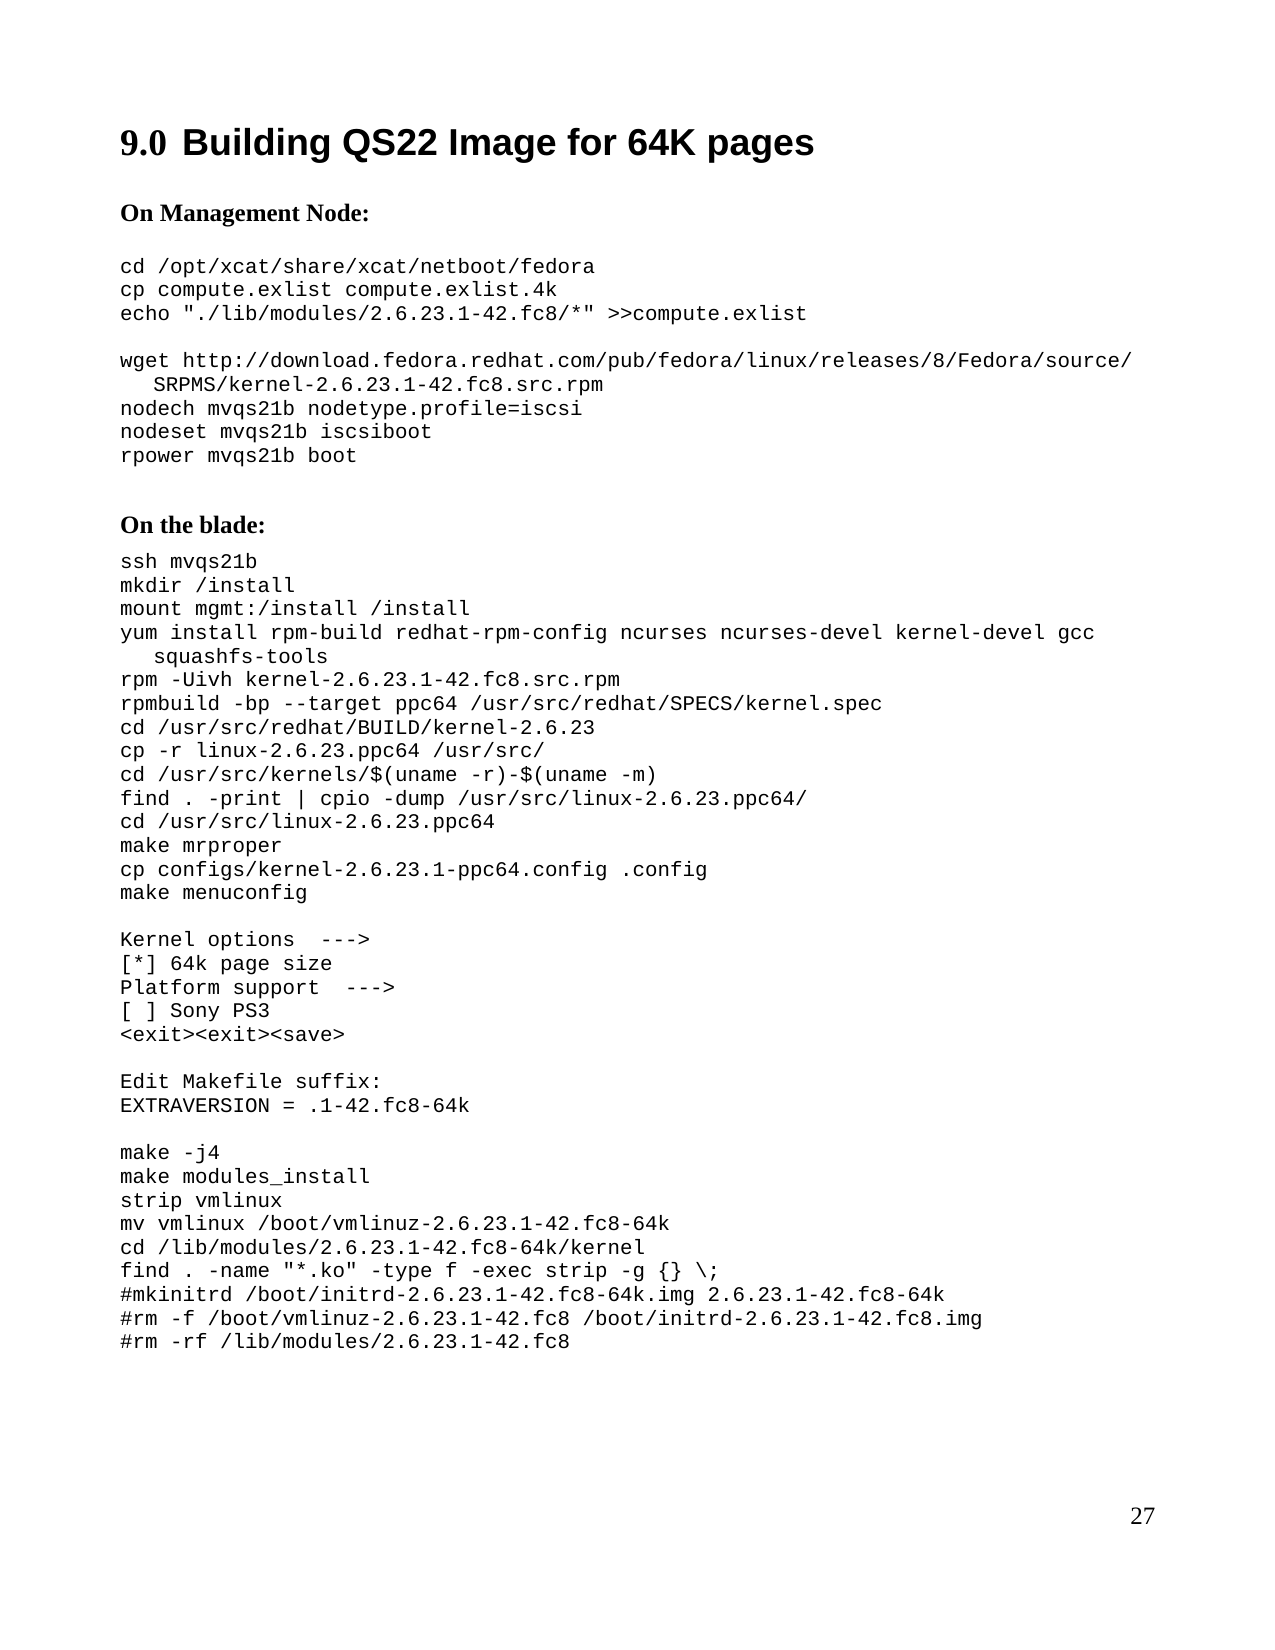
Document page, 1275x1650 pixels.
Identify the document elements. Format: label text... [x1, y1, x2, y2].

text make menuconfig [120, 882, 1155, 906]
text cd /usr/src/linux-2.6.23.ppc64 [120, 811, 1155, 835]
text On the blade: [120, 510, 1155, 539]
text cd /usr/src/kernels/$(uname -r)-$(uname -m) [120, 764, 1155, 788]
text cp compute.exlist compute.exlist.4k [120, 279, 1155, 303]
text #rm -f /boot/vmlinuz-2.6.23.1-42.fc8 /boot/initrd-2.6.23.1-42.fc8.img [120, 1308, 1155, 1331]
text make modules_install [120, 1166, 1155, 1189]
text echo "./lib/modules/2.6.23.1-42.fc8/*" >>compute.exlist [120, 303, 1155, 327]
text ssh mvqs21b [120, 551, 1155, 575]
text strip vmlinux [120, 1189, 1155, 1213]
text cp -r linux-2.6.23.ppc64 /usr/src/ [120, 740, 1155, 764]
text cp configs/kernel-2.6.23.1-ppc64.config .config [120, 858, 1155, 882]
text #rm -rf /lib/modules/2.6.23.1-42.fc8 [120, 1331, 1155, 1355]
text find . -print | cpio -dump /usr/src/linux-2.6.23.ppc64/ [120, 788, 1155, 811]
text <exit><exit><save> [120, 1024, 1155, 1048]
text [*] 64k page size [120, 953, 1155, 977]
text rpm -Uivh kernel-2.6.23.1-42.fc8.src.rpm [120, 669, 1155, 693]
text cd /usr/src/redhat/BUILD/kernel-2.6.23 [120, 717, 1155, 740]
text rpmbuild -bp --target ppc64 /usr/src/redhat/SPECS/kernel.spec [120, 693, 1155, 717]
text find . -name "*.ko" -type f -exec strip -g {} \; [120, 1261, 1155, 1284]
text #mkinitrd /boot/initrd-2.6.23.1-42.fc8-64k.img 2.6.23.1-42.fc8-64k [120, 1284, 1155, 1308]
text make -j4 [120, 1142, 1155, 1166]
subtitle Building QS22 Image for 64K pages [120, 120, 1155, 163]
text mv vmlinux /boot/vmlinuz-2.6.23.1-42.fc8-64k [120, 1213, 1155, 1237]
text yum install rpm-build redhat-rpm-config ncurses ncurses-devel kernel-devel gcc squashfs-tools [120, 622, 1155, 669]
text mount mgmt:/install /install [120, 598, 1155, 622]
text [ ] Sony PS3 [120, 1000, 1155, 1024]
text mkdir /install [120, 575, 1155, 598]
text On Management Node: [120, 198, 1155, 227]
text wget http://download.fedora.redhat.com/pub/fedora/linux/releases/8/Fedora/source/SRPMS/kernel-2.6.23.1-42.fc8.src.rpm [120, 350, 1155, 398]
text Edit Makefile suffix: [120, 1071, 1155, 1095]
text EXTRAVERSION = .1-42.fc8-64k [120, 1095, 1155, 1119]
text make mrproper [120, 835, 1155, 858]
text Kernel options ---> [120, 929, 1155, 953]
text nodech mvqs21b nodetype.profile=iscsi [120, 398, 1155, 421]
text Platform support ---> [120, 977, 1155, 1000]
text nodeset mvqs21b iscsiboot [120, 421, 1155, 445]
text cd /opt/xcat/share/xcat/netboot/fedora [120, 256, 1155, 279]
text cd /lib/modules/2.6.23.1-42.fc8-64k/kernel [120, 1237, 1155, 1261]
text rpower mvqs21b boot [120, 445, 1155, 469]
